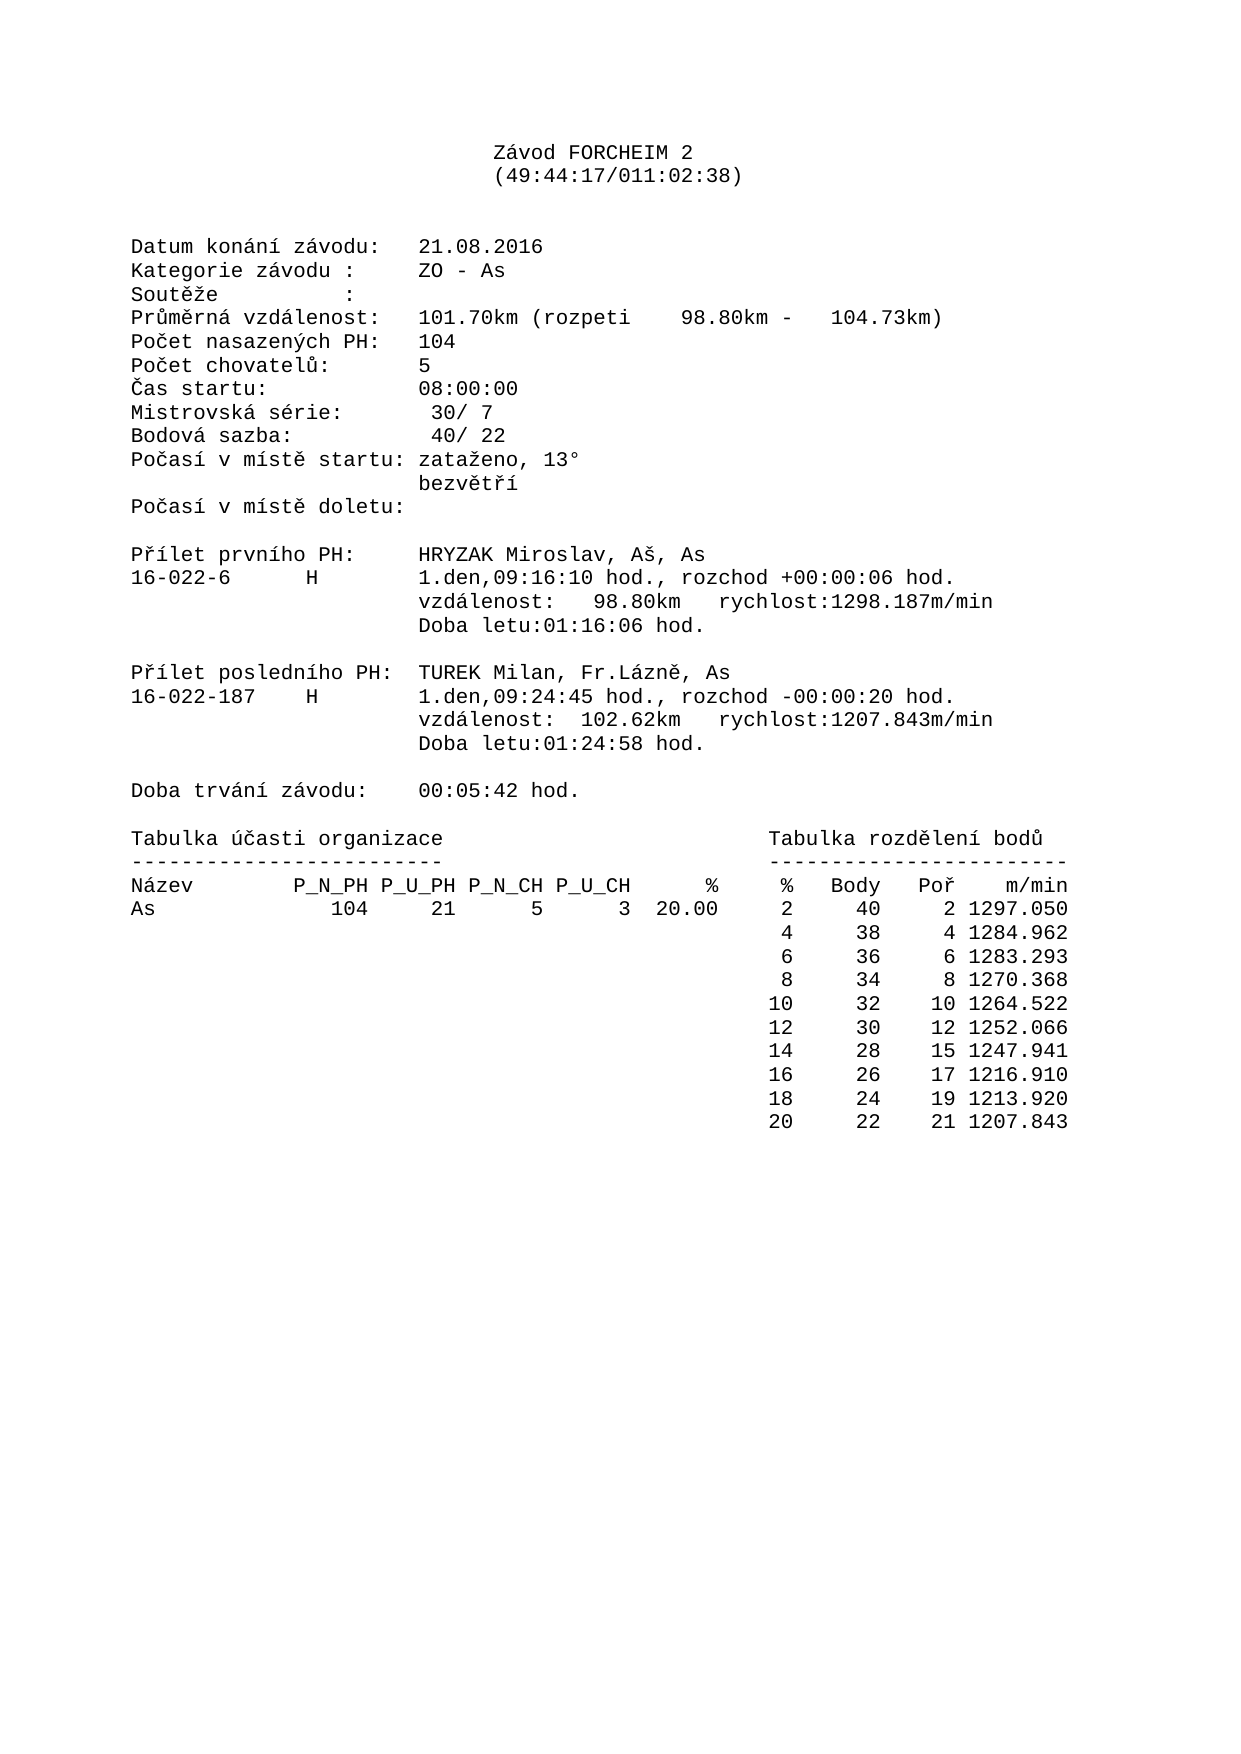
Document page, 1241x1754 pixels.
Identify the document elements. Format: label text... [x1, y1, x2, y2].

text 16-022-6 H 1.den,09:16:10 hod., rozchod +00:00:06 hod. [118, 567, 1122, 591]
text Počet nasazených PH: 104 [118, 331, 1122, 354]
text 12 30 12 1252.066 [118, 1017, 1122, 1040]
text As 104 21 5 3 20.00 2 40 2 1297.050 [118, 898, 1122, 922]
text 4 38 4 1284.962 [118, 922, 1122, 946]
text Název P_N_PH P_U_PH P_N_CH P_U_CH % % Body Poř m/min [118, 875, 1122, 898]
text vzdálenost: 98.80km rychlost:1298.187m/min [118, 591, 1122, 615]
text 6 36 6 1283.293 [118, 946, 1122, 969]
text Datum konání závodu: 21.08.2016 [118, 236, 1122, 260]
text Kategorie závodu : ZO - As [118, 260, 1122, 284]
text Doba trvání závodu: 00:05:42 hod. [118, 780, 1122, 804]
text Průměrná vzdálenost: 101.70km (rozpeti 98.80km - 104.73km) [118, 307, 1122, 331]
text 16-022-187 H 1.den,09:24:45 hod., rozchod -00:00:20 hod. [118, 686, 1122, 709]
text ------------------------- ------------------------ [118, 851, 1122, 875]
text 16 26 17 1216.910 [118, 1064, 1122, 1088]
text Doba letu:01:24:58 hod. [118, 733, 1122, 757]
text Čas startu: 08:00:00 [118, 378, 1122, 402]
text vzdálenost: 102.62km rychlost:1207.843m/min [118, 709, 1122, 733]
text Počasí v místě startu: zataženo, 13° [118, 449, 1122, 473]
text 10 32 10 1264.522 [118, 993, 1122, 1017]
text Soutěže : [118, 284, 1122, 307]
text 20 22 21 1207.843 [118, 1111, 1122, 1135]
text Tabulka účasti organizace Tabulka rozdělení bodů [118, 827, 1122, 851]
text bezvětří [118, 473, 1122, 496]
text Bodová sazba: 40/ 22 [118, 426, 1122, 449]
text Doba letu:01:16:06 hod. [118, 615, 1122, 638]
text Přílet prvního PH: HRYZAK Miroslav, Aš, As [118, 544, 1122, 567]
text 14 28 15 1247.941 [118, 1040, 1122, 1064]
text Mistrovská série: 30/ 7 [118, 402, 1122, 426]
text Počasí v místě doletu: [118, 496, 1122, 520]
text 18 24 19 1213.920 [118, 1088, 1122, 1111]
text Závod FORCHEIM 2 [118, 142, 1122, 165]
text (49:44:17/011:02:38) [118, 165, 1122, 189]
text Přílet posledního PH: TUREK Milan, Fr.Lázně, As [118, 662, 1122, 686]
text Počet chovatelů: 5 [118, 354, 1122, 378]
text 8 34 8 1270.368 [118, 969, 1122, 993]
